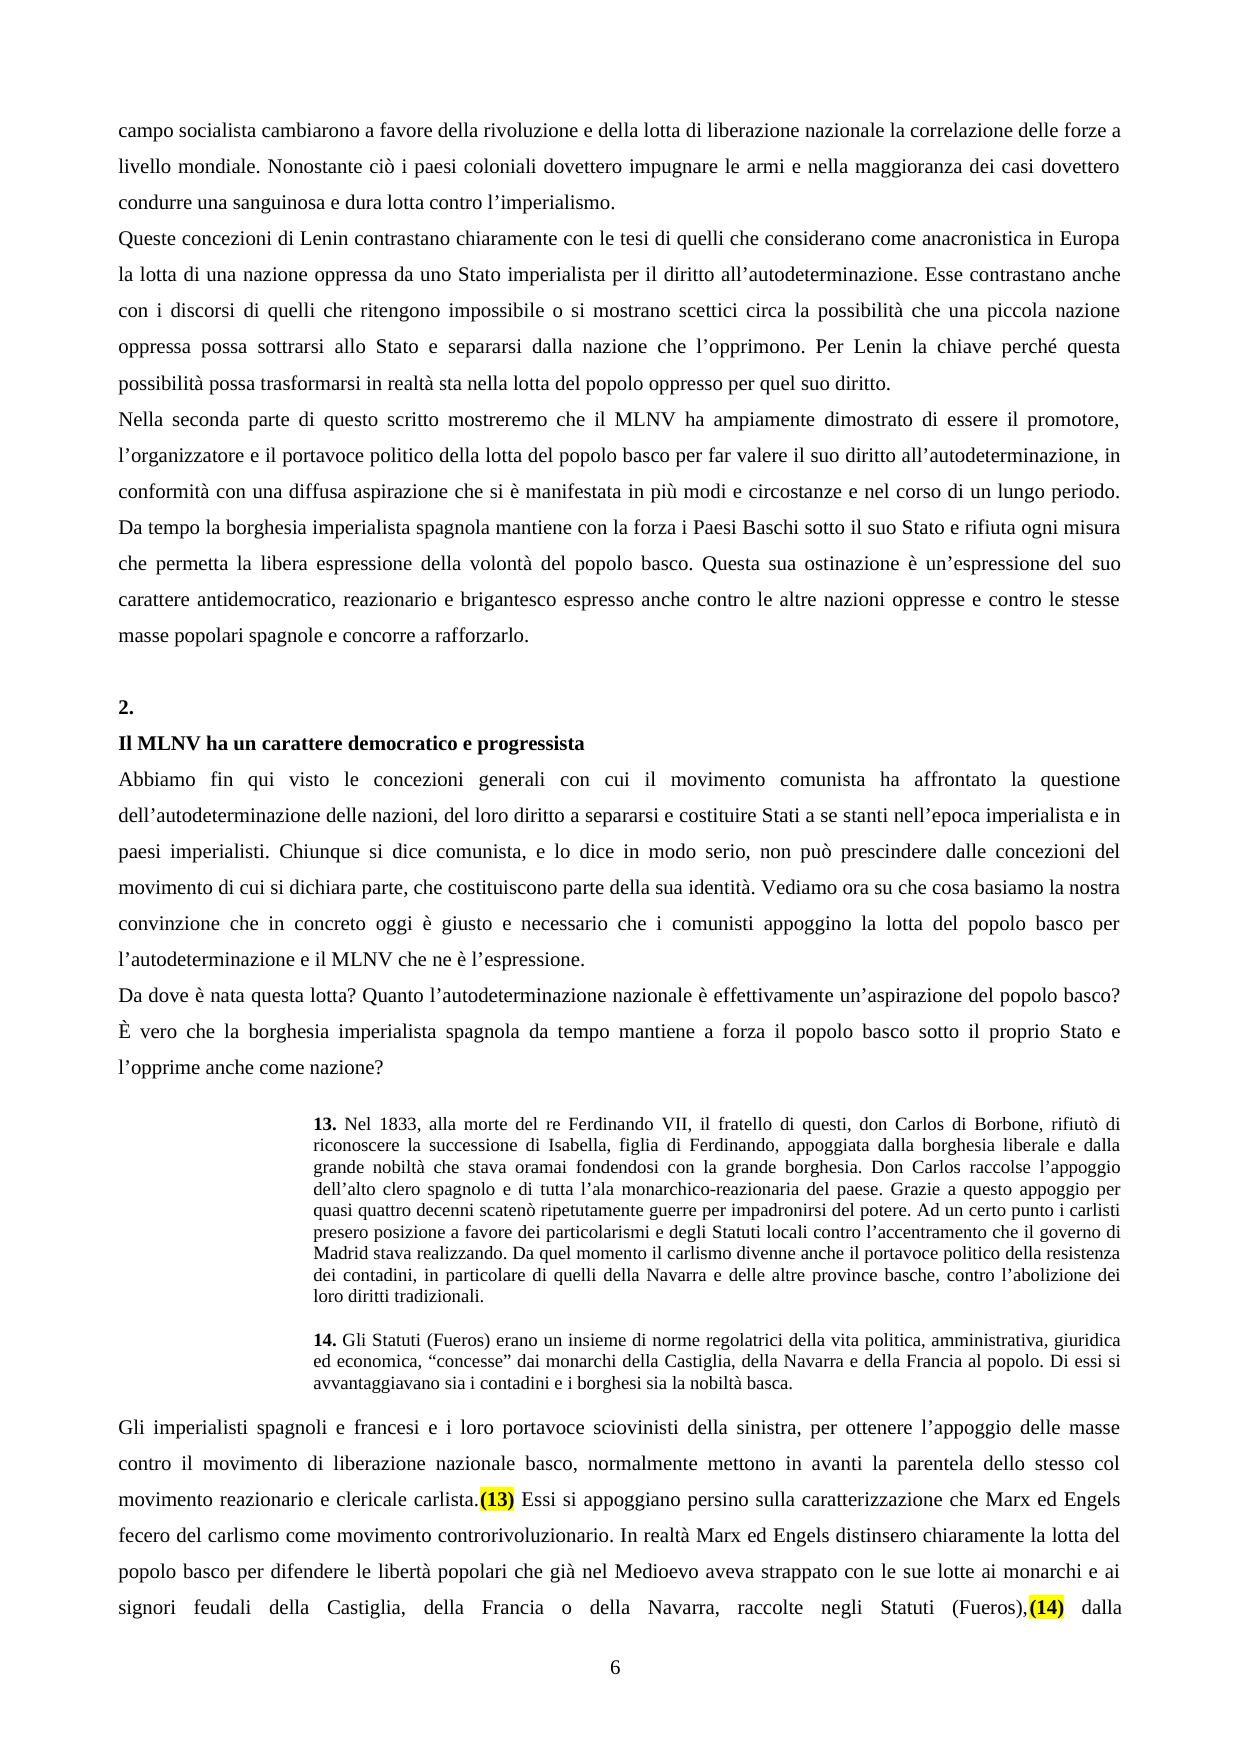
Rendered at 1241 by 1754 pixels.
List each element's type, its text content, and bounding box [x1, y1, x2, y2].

text 13. Nel 1833, alla morte del re Ferdinando VII, il fratello di questi, don Carlos di Borbone, rifiutò di riconoscere la successione di Isabella, figlia di Ferdinando, appoggiata dalla borghesia liberale e dalla grande nobiltà che stava oramai fondendosi con la grande borghesia. Don Carlos raccolse l’appoggio dell’alto clero spagnolo e di tutta l’ala monarchico-reazionaria del paese. Grazie a questo appoggio per quasi quattro decenni scatenò ripetutamente guerre per impadronirsi del potere. Ad un certo punto i carlisti presero posizione a favore dei particolarismi e degli Statuti locali contro l’accentramento che il governo di Madrid stava realizzando. Da quel momento il carlismo divenne anche il portavoce politico della resistenza dei contadini, in particolare di quelli della Navarra e delle altre province basche, contro l’abolizione dei loro diritti tradizionali. [313, 1113, 1122, 1307]
text campo socialista cambiarono a favore della rivoluzione e della lotta di liberazione nazionale la correlazione delle forze a livello mondiale. Nonostante ciò i paesi coloniali dovettero impugnare le armi e nella maggioranza dei casi dovettero condurre una sanguinosa e dura lotta contro l’imperialismo. [118, 118, 1122, 214]
text Da dove è nata questa lotta? Quanto l’autodeterminazione nazionale è effettivamente un’aspirazione del popolo basco? È vero che la borghesia imperialista spagnola da tempo mantiene a forza il popolo basco sotto il proprio Stato e l’opprime anche come nazione? [118, 983, 1122, 1079]
text 2. [118, 695, 1122, 719]
text Nella seconda parte di questo scritto mostreremo che il MLNV ha ampiamente dimostrato di essere il promotore, l’organizzatore e il portavoce politico della lotta del popolo basco per far valere il suo diritto all’autodeterminazione, in conformità con una diffusa aspirazione che si è manifestata in più modi e circostanze e nel corso di un lungo periodo. Da tempo la borghesia imperialista spagnola mantiene con la forza i Paesi Baschi sotto il suo Stato e rifiuta ogni misura che permetta la libera espressione della volontà del popolo basco. Questa sua ostinazione è un’espressione del suo carattere antidemocratico, reazionario e brigantesco espresso anche contro le altre nazioni oppresse e contro le stesse masse popolari spagnole e concorre a rafforzarlo. [118, 406, 1122, 647]
text Queste concezioni di Lenin contrastano chiaramente con le tesi di quelli che considerano come anacronistica in Europa la lotta di una nazione oppressa da uno Stato imperialista per il diritto all’autodeterminazione. Esse contrastano anche con i discorsi di quelli che ritengono impossibile o si mostrano scettici circa la possibilità che una piccola nazione oppressa possa sottrarsi allo Stato e separarsi dalla nazione che l’opprimono. Per Lenin la chiave perché questa possibilità possa trasformarsi in realtà sta nella lotta del popolo oppresso per quel suo diritto. [118, 226, 1122, 394]
text Il MLNV ha un carattere democratico e progressista [118, 731, 1122, 755]
text Gli imperialisti spagnoli e francesi e i loro portavoce sciovinisti della sinistra, per ottenere l’appoggio delle masse contro il movimento di liberazione nazionale basco, normalmente mettono in avanti la parentela dello stesso col movimento reazionario e clericale carlista.(13) Essi si appoggiano persino sulla caratterizzazione che Marx ed Engels fecero del carlismo come movimento controrivoluzionario. In realtà Marx ed Engels distinsero chiaramente la lotta del popolo basco per difendere le libertà popolari che già nel Medioevo aveva strappato con le sue lotte ai monarchi e ai signori feudali della Castiglia, della Francia o della Navarra, raccolte negli Statuti (Fueros),(14) dalla [118, 1415, 1122, 1619]
text 14. Gli Statuti (Fueros) erano un insieme di norme regolatrici della vita politica, amministrativa, giuridica ed economica, “concesse” dai monarchi della Castiglia, della Navarra e della Francia al popolo. Di essi si avvantaggiavano sia i contadini e i borghesi sia la nobiltà basca. [313, 1328, 1122, 1393]
text Abbiamo fin qui visto le concezioni generali con cui il movimento comunista ha affrontato la questione dell’autodeterminazione delle nazioni, del loro diritto a separarsi e costituire Stati a se stanti nell’epoca imperialista e in paesi imperialisti. Chiunque si dice comunista, e lo dice in modo serio, non può prescindere dalle concezioni del movimento di cui si dichiara parte, che costituiscono parte della sua identità. Vediamo ora su che cosa basiamo la nostra convinzione che in concreto oggi è giusto e necessario che i comunisti appoggino la lotta del popolo basco per l’autodeterminazione e il MLNV che ne è l’espressione. [118, 767, 1122, 971]
